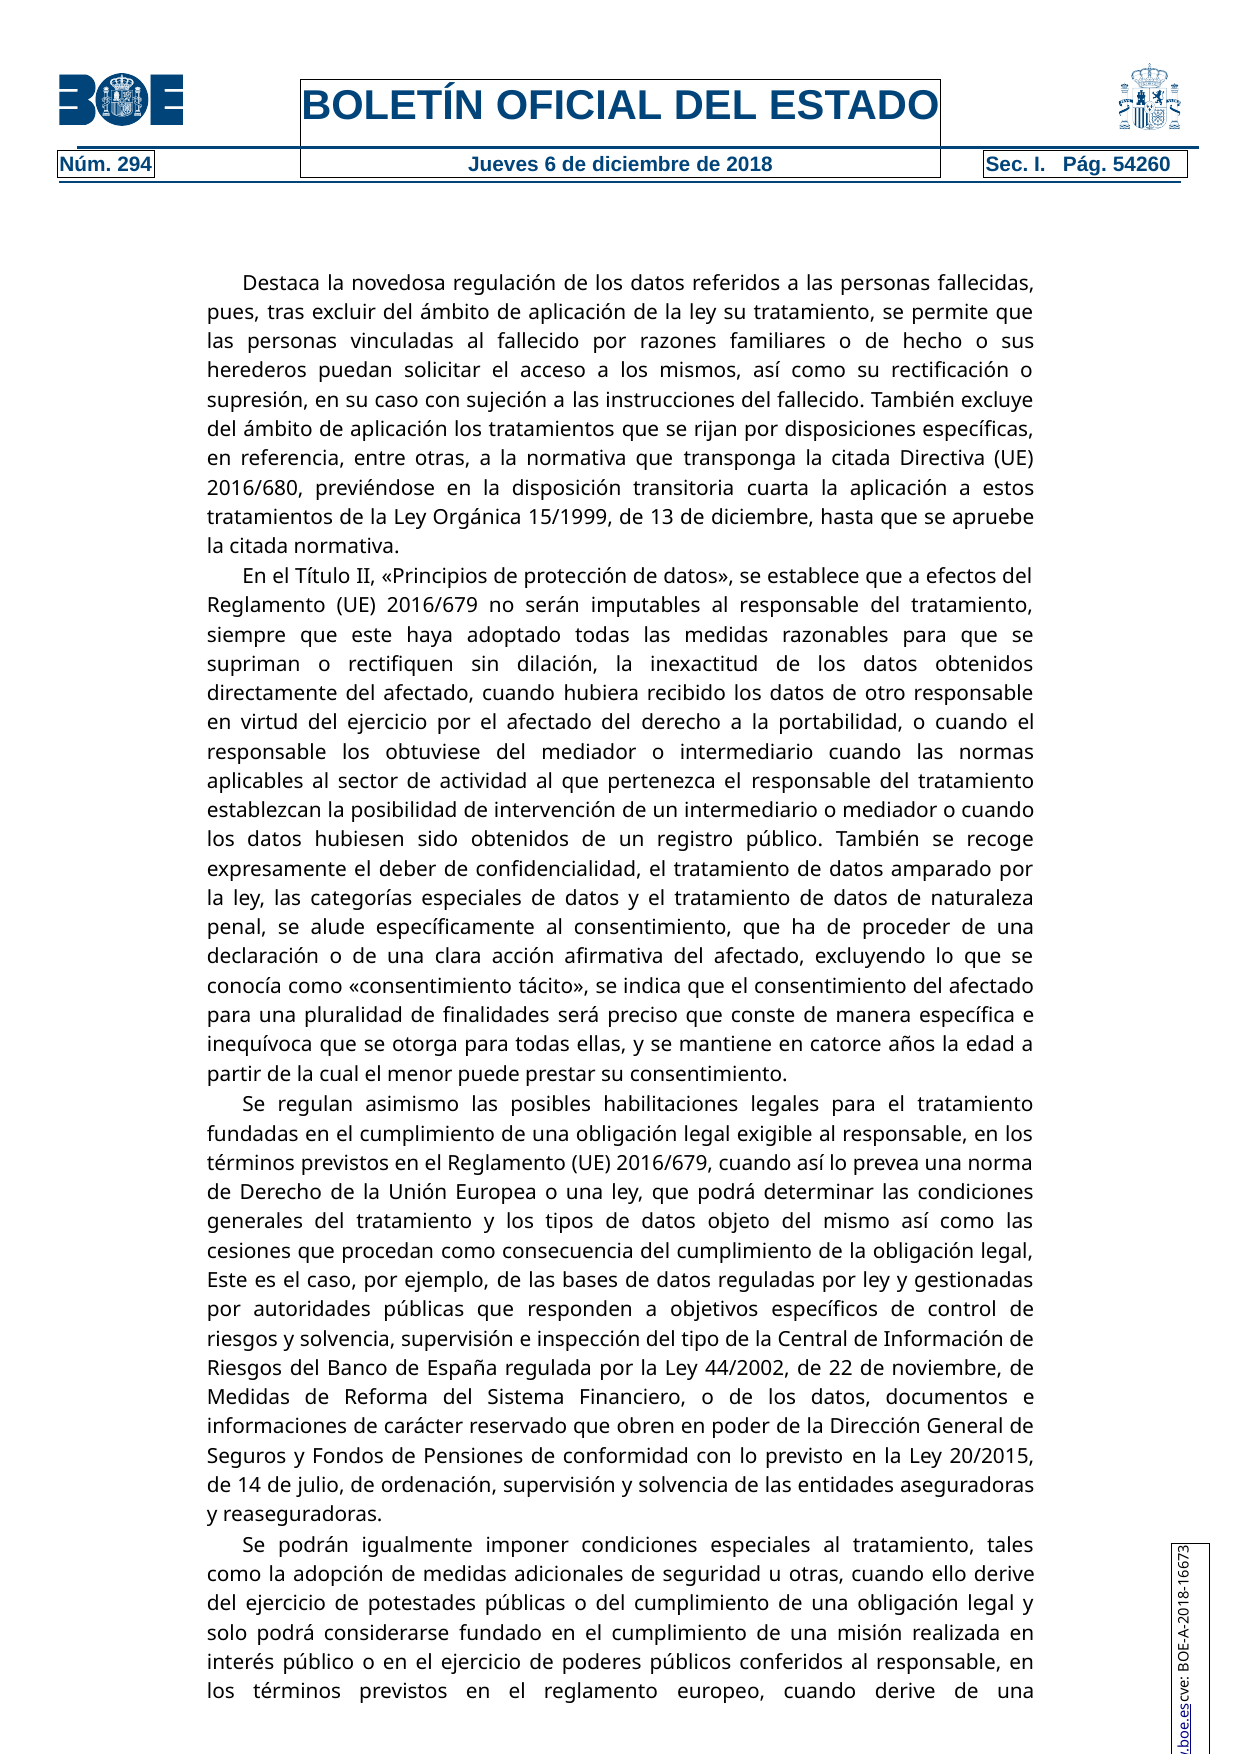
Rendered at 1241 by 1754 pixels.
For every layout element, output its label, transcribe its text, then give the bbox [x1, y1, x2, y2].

text Verificable en http://www.boe.es [1173, 1703, 1209, 1754]
text Destaca la novedosa regulación de los datos referidos a las personas fallecidas, pues, tras excluir del ámbito de aplicación de la ley su tratamiento, se permite que las personas vinculadas al fallecido por razones familiares o de hecho o sus herederos puedan solicitar el acceso a los mismos, así como su rectificación o supresión, en su caso con sujeción a las instrucciones del fallecido. También excluye del ámbito de aplicación los tratamientos que se rijan por disposiciones específicas, en referencia, entre otras, a la normativa que transponga la citada Directiva (UE) 2016/680, previéndose en la disposición transitoria cuarta la aplicación a estos tratamientos de la Ley Orgánica 15/1999, de 13 de diciembre, hasta que se apruebe la citada normativa. [207, 268, 1034, 559]
text En el Título II, «Principios de protección de datos», se establece que a efectos del Reglamento (UE) 2016/679 no serán imputables al responsable del tratamiento, siempre que este haya adoptado todas las medidas razonables para que se supriman o rectifiquen sin dilación, la inexactitud de los datos obtenidos directamente del afectado, cuando hubiera recibido los datos de otro responsable en virtud del ejercicio por el afectado del derecho a la portabilidad, o cuando el responsable los obtuviese del mediador o intermediario cuando las normas aplicables al sector de actividad al que pertenezca el responsable del tratamiento establezcan la posibilidad de intervención de un intermediario o mediador o cuando los datos hubiesen sido obtenidos de un registro público. También se recoge expresamente el deber de confidencialidad, el tratamiento de datos amparado por la ley, las categorías especiales de datos y el tratamiento de datos de naturaleza penal, se alude específicamente al consentimiento, que ha de proceder de una declaración o de una clara acción afirmativa del afectado, excluyendo lo que se conocía como «consentimiento tácito», se indica que el consentimiento del afectado para una pluralidad de finalidades será preciso que conste de manera específica e inequívoca que se otorga para todas ellas, y se mantiene en catorce años la edad a partir de la cual el menor puede prestar su consentimiento. [207, 561, 1034, 1087]
text cve: BOE-A-2018-16673 [1173, 1545, 1209, 1702]
picture [1118, 63, 1181, 130]
picture [59, 73, 183, 126]
text Se podrán igualmente imponer condiciones especiales al tratamiento, tales como la adopción de medidas adicionales de seguridad u otras, cuando ello derive del ejercicio de potestades públicas o del cumplimiento de una obligación legal y solo podrá considerarse fundado en el cumplimiento de una misión realizada en interés público o en el ejercicio de poderes públicos conferidos al responsable, en los términos previstos en el reglamento europeo, cuando derive de una competencia atribuida por la ley. Y se mantiene la prohibición de consentir tratamientos con la finalidad principal de almacenar información identificativa de determinadas categorías de datos especialmente protegidos, lo que no impide que los mismos puedan ser objeto de tratamiento en los demás supuestos previstos en el Reglamento (UE) 2016/679. Así, por ejemplo, la prestación del consentimiento no dará cobertura a la creación de «listas negras» de sindicalistas, si bien los datos de afiliación sindical podrán ser tratados por el empresario para hacer posible el ejercicio de los derechos de los trabajadores al amparo del artículo 9.2.b) del Reglamento (UE) 2016/679 o por los propios sindicatos en los términos del artículo 9.2.d) de la misma norma europea. [207, 1530, 1034, 1704]
text Se regulan asimismo las posibles habilitaciones legales para el tratamiento fundadas en el cumplimiento de una obligación legal exigible al responsable, en los términos previstos en el Reglamento (UE) 2016/679, cuando así lo prevea una norma de Derecho de la Unión Europea o una ley, que podrá determinar las condiciones generales del tratamiento y los tipos de datos objeto del mismo así como las cesiones que procedan como consecuencia del cumplimiento de la obligación legal, Este es el caso, por ejemplo, de las bases de datos reguladas por ley y gestionadas por autoridades públicas que responden a objetivos específicos de control de riesgos y solvencia, supervisión e inspección del tipo de la Central de Información de Riesgos del Banco de España regulada por la Ley 44/2002, de 22 de noviembre, de Medidas de Reforma del Sistema Financiero, o de los datos, documentos e informaciones de carácter reservado que obren en poder de la Dirección General de Seguros y Fondos de Pensiones de conformidad con lo previsto en la Ley 20/2015, de 14 de julio, de ordenación, supervisión y solvencia de las entidades aseguradoras y reaseguradoras. [207, 1089, 1034, 1528]
